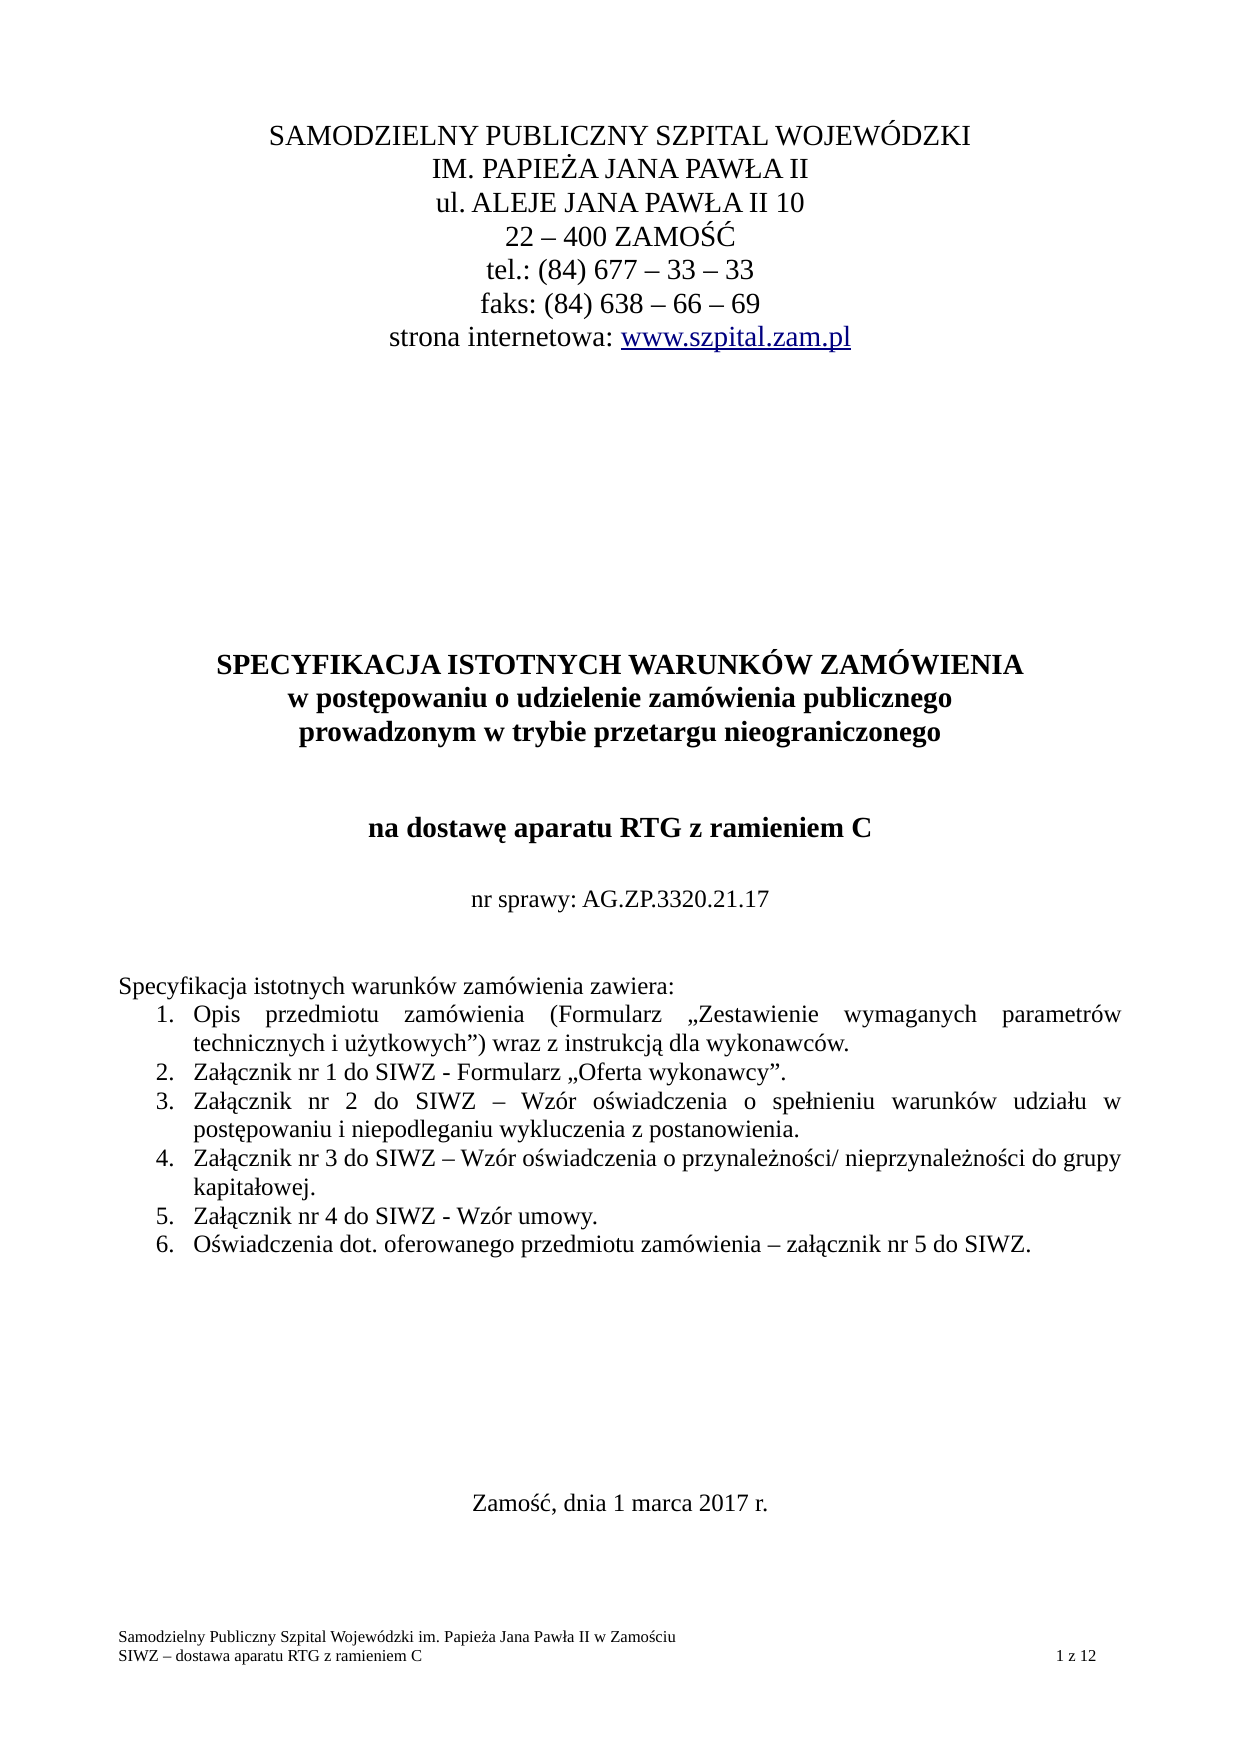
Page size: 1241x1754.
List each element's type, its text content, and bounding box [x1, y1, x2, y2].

text 22 – 400 ZAMOŚĆ [118, 219, 1122, 252]
text Zamość, dnia 1 marca 2017 r. [118, 1488, 1122, 1517]
text prowadzonym w trybie przetargu nieograniczonego [118, 714, 1122, 747]
text faks: (84) 638 – 66 – 69 [118, 286, 1122, 319]
list Oświadczenia dot. oferowanego przedmiotu zamówienia – załącznik nr 5 do SIWZ. [156, 1229, 1122, 1258]
list Załącznik nr 4 do SIWZ - Wzór umowy. [156, 1201, 1122, 1229]
text ul. ALEJE JANA PAWŁA II 10 [118, 185, 1122, 219]
text tel.: (84) 677 – 33 – 33 [118, 252, 1122, 286]
list Załącznik nr 3 do SIWZ – Wzór oświadczenia o przynależności/ nieprzynależności do grupy kapitałowej. [156, 1143, 1122, 1201]
text strona internetowa: www.szpital.zam.pl [118, 319, 1122, 353]
list Załącznik nr 2 do SIWZ – Wzór oświadczenia o spełnieniu warunków udziału w postępowaniu i niepodleganiu wykluczenia z postanowienia. [156, 1086, 1122, 1143]
text SAMODZIELNY PUBLICZNY SZPITAL WOJEWÓDZKI [118, 118, 1122, 152]
text SPECYFIKACJA ISTOTNYCH WARUNKÓW ZAMÓWIENIA [118, 647, 1122, 680]
text na dostawę aparatu RTG z ramieniem C [118, 810, 1122, 843]
list Załącznik nr 1 do SIWZ - Formularz „Oferta wykonawcy”. [156, 1057, 1122, 1086]
list Opis przedmiotu zamówienia (Formularz „Zestawienie wymaganych parametrów technicznych i użytkowych”) wraz z instrukcją dla wykonawców. [156, 999, 1122, 1057]
text nr sprawy: AG.ZP.3320.21.17 [118, 884, 1122, 913]
text Specyfikacja istotnych warunków zamówienia zawiera: [118, 971, 1122, 999]
text IM. PAPIEŻA JANA PAWŁA II [118, 152, 1122, 185]
text w postępowaniu o udzielenie zamówienia publicznego [118, 680, 1122, 714]
